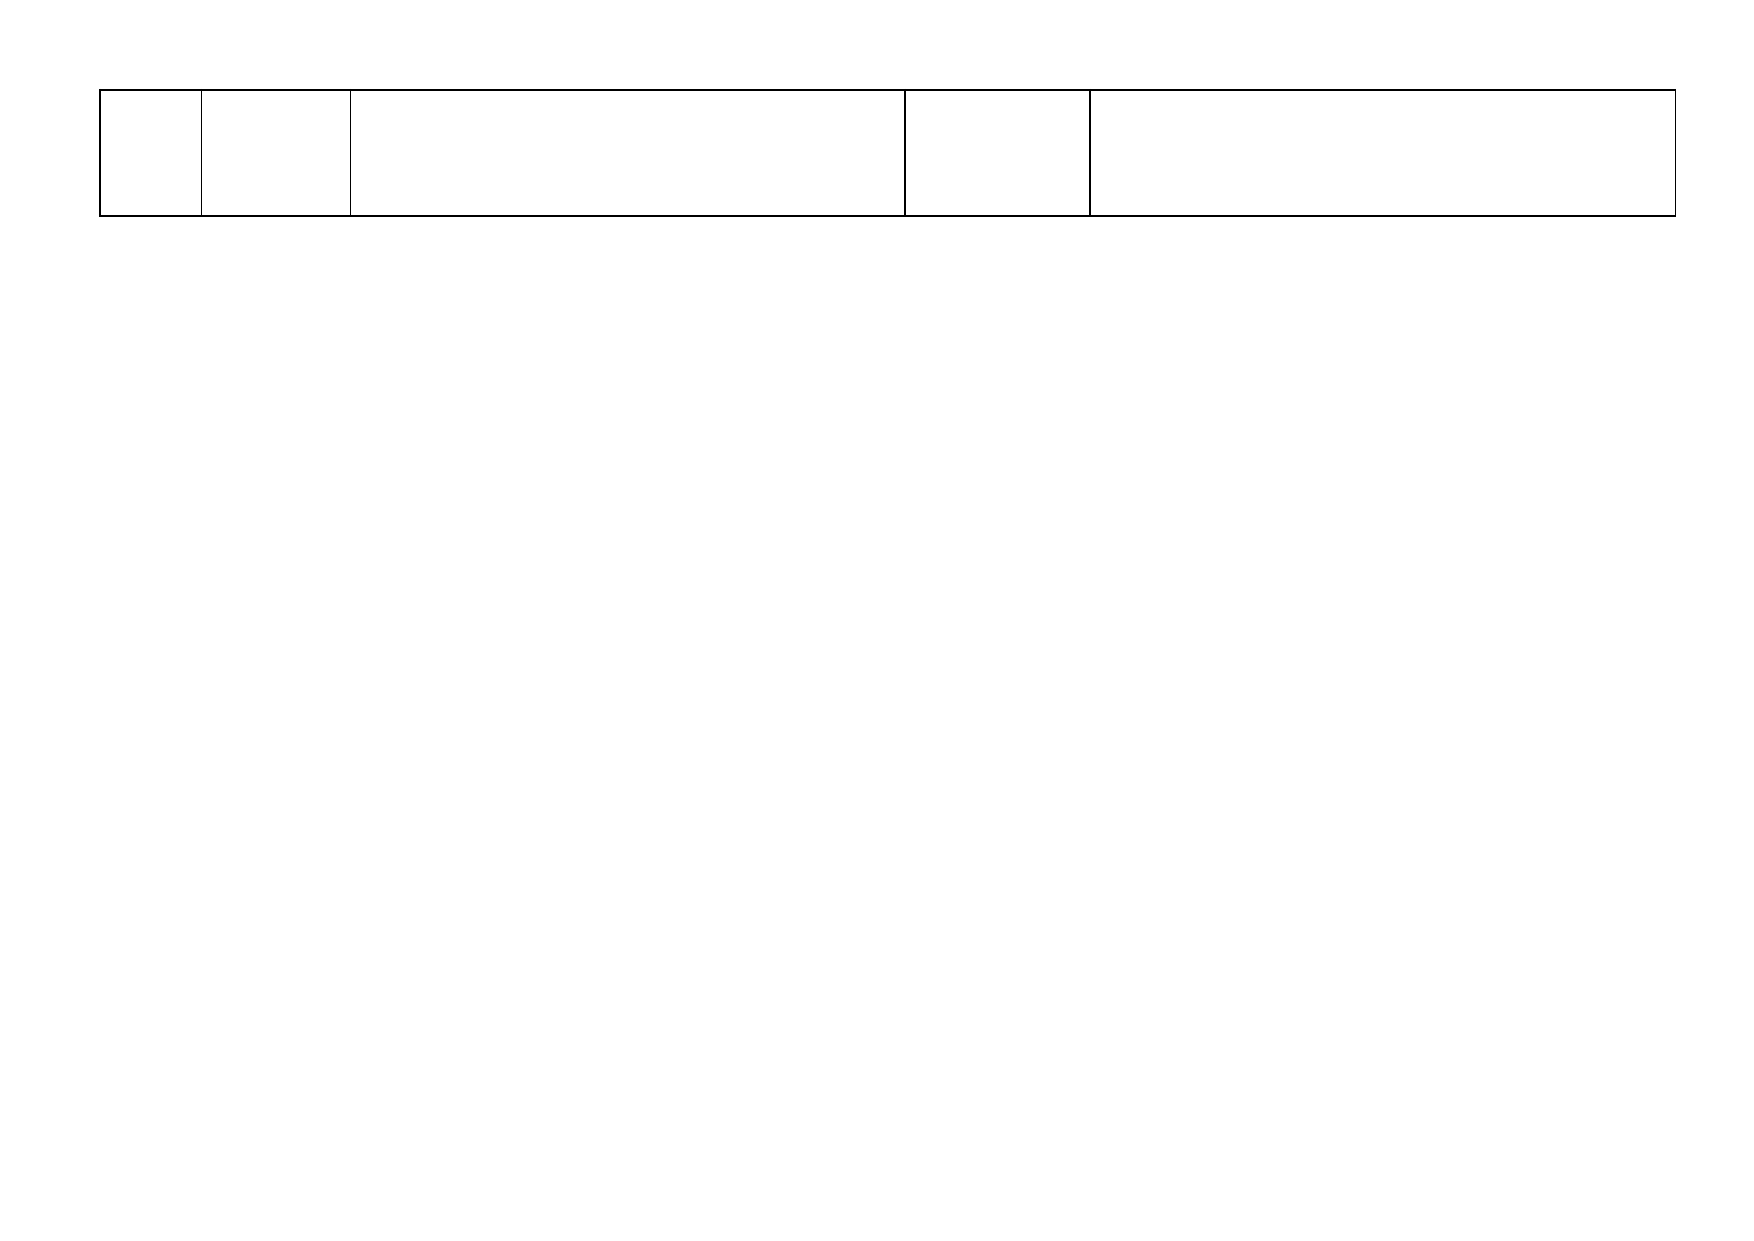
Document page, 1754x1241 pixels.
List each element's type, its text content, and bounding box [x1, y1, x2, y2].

table_cell 課務組經辦 [906, 91, 1089, 215]
table_cell [351, 91, 904, 215]
table_cell 課務組長 [202, 91, 350, 215]
table_cell 審核 [101, 91, 201, 215]
table_cell [1091, 91, 1675, 215]
